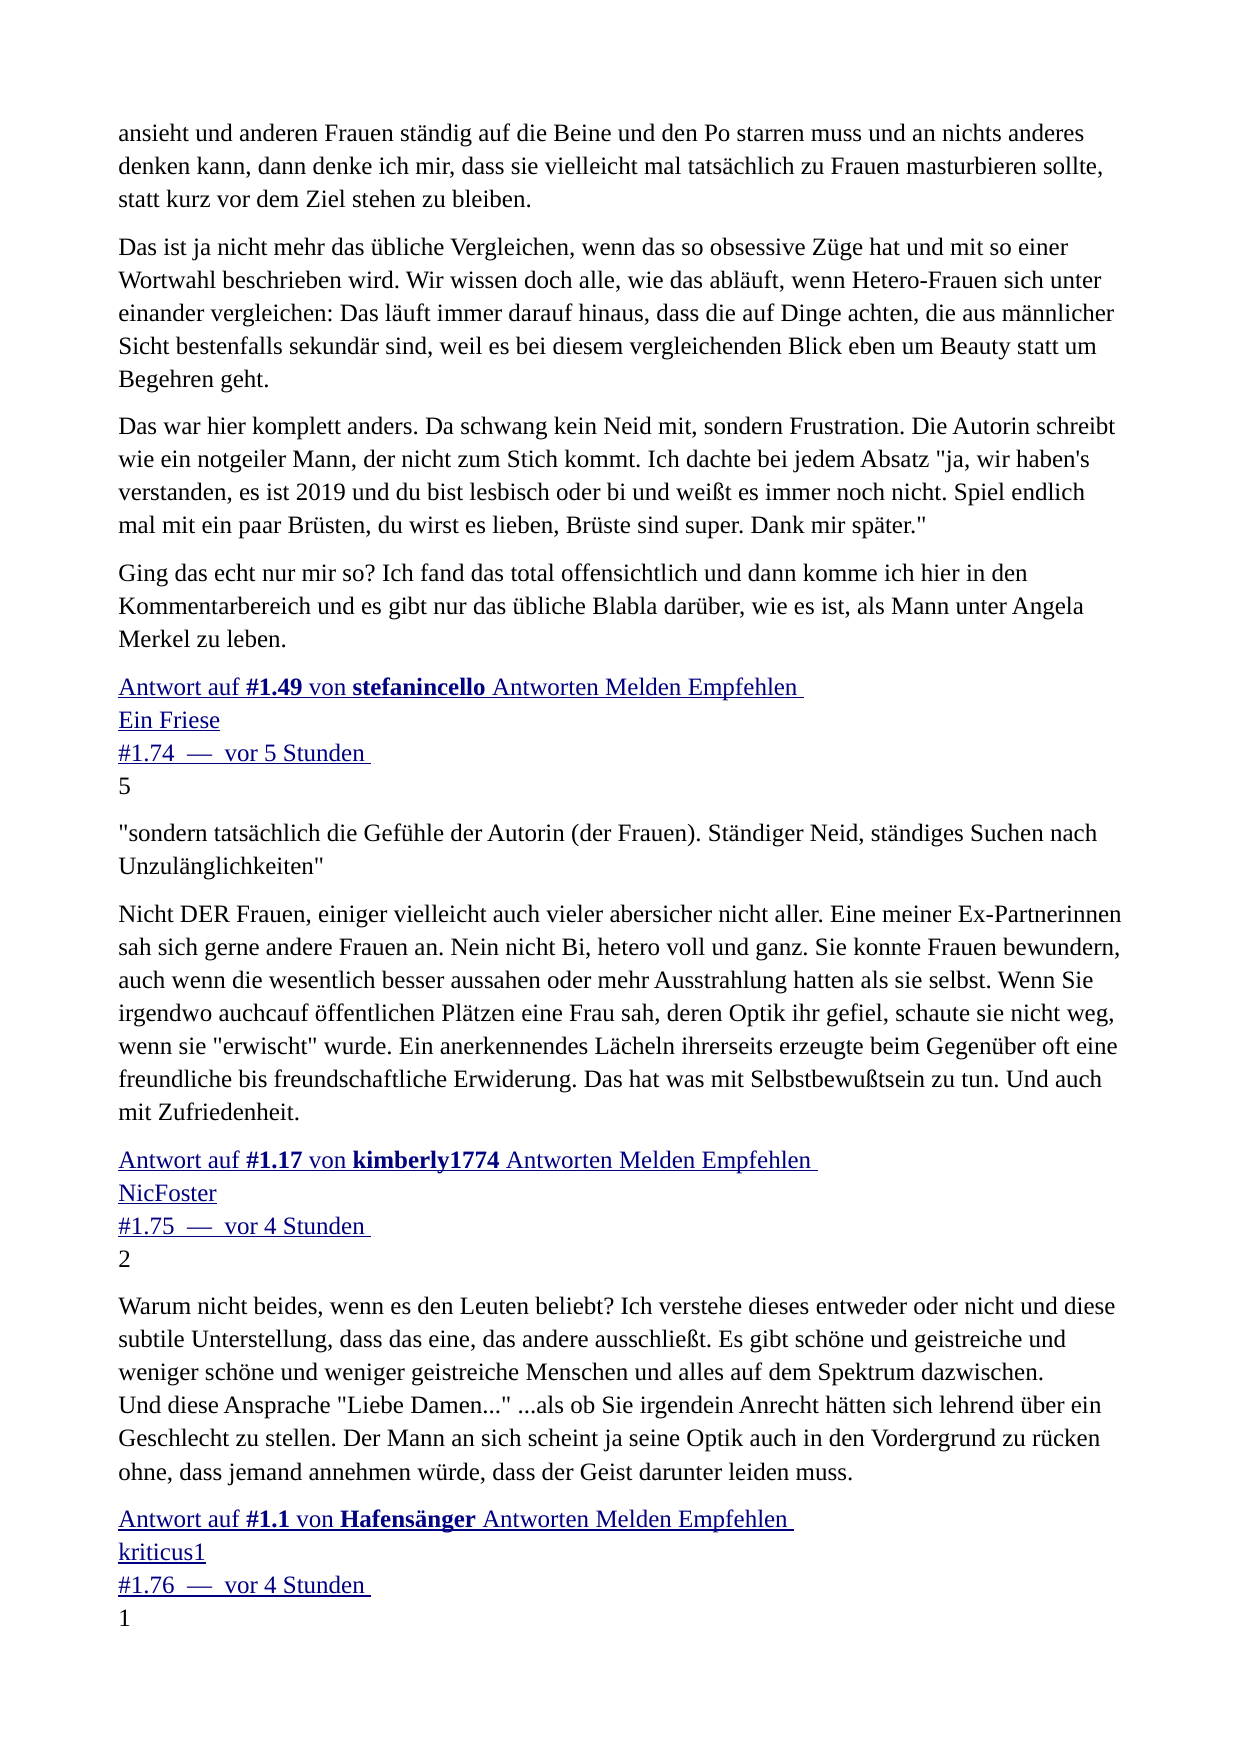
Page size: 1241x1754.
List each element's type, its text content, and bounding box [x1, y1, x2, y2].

text Antwort auf #1.17 von kimberly1774 Antworten Melden Empfehlen [118, 1145, 1122, 1173]
text Das ist ja nicht mehr das übliche Vergleichen, wenn das so obsessive Züge hat und mit so einer Wortwahl beschrieben wird. Wir wissen doch alle, wie das abläuft, wenn Hetero-Frauen sich unter einander vergleichen: Das läuft immer darauf hinaus, dass die auf Dinge achten, die aus männlicher Sicht bestenfalls sekundär sind, weil es bei diesem vergleichenden Blick eben um Beauty statt um Begehren geht. [118, 232, 1122, 393]
text 2 [118, 1244, 1122, 1273]
text #1.75 — vor 4 Stunden [118, 1211, 1122, 1239]
text Antwort auf #1.49 von stefanincello Antworten Melden Empfehlen [118, 672, 1122, 701]
text Das war hier komplett anders. Da schwang kein Neid mit, sondern Frustration. Die Autorin schreibt wie ein notgeiler Mann, der nicht zum Stich kommt. Ich dachte bei jedem Absatz "ja, wir haben's verstanden, es ist 2019 und du bist lesbisch oder bi und weißt es immer noch nicht. Spiel endlich mal mit ein paar Brüsten, du wirst es lieben, Brüste sind super. Dank mir später." [118, 411, 1122, 539]
text #1.74 — vor 5 Stunden [118, 738, 1122, 767]
text "sondern tatsächlich die Gefühle der Autorin (der Frauen). Ständiger Neid, ständiges Suchen nach Unzulänglichkeiten" [118, 818, 1122, 880]
text Ein Friese [118, 705, 1122, 733]
text 5 [118, 771, 1122, 799]
text kriticus1 [118, 1537, 1122, 1566]
text Antwort auf #1.1 von Hafensänger Antworten Melden Empfehlen [118, 1504, 1122, 1533]
text ansieht und anderen Frauen ständig auf die Beine und den Po starren muss und an nichts anderes denken kann, dann denke ich mir, dass sie vielleicht mal tatsächlich zu Frauen masturbieren sollte, statt kurz vor dem Ziel stehen zu bleiben. [118, 118, 1122, 213]
text Ging das echt nur mir so? Ich fand das total offensichtlich und dann komme ich hier in den Kommentarbereich und es gibt nur das übliche Blabla darüber, wie es ist, als Mann unter Angela Merkel zu leben. [118, 558, 1122, 653]
text #1.76 — vor 4 Stunden [118, 1570, 1122, 1599]
text Nicht DER Frauen, einiger vielleicht auch vieler abersicher nicht aller. Eine meiner Ex-Partnerinnen sah sich gerne andere Frauen an. Nein nicht Bi, hetero voll und ganz. Sie konnte Frauen bewundern, auch wenn die wesentlich besser aussahen oder mehr Ausstrahlung hatten als sie selbst. Wenn Sie irgendwo auchcauf öffentlichen Plätzen eine Frau sah, deren Optik ihr gefiel, schaute sie nicht weg, wenn sie "erwischt" wurde. Ein anerkennendes Lächeln ihrerseits erzeugte beim Gegenüber oft eine freundliche bis freundschaftliche Erwiderung. Das hat was mit Selbstbewußtsein zu tun. Und auch mit Zufriedenheit. [118, 899, 1122, 1126]
text NicFoster [118, 1178, 1122, 1207]
text 1 [118, 1603, 1122, 1632]
text Warum nicht beides, wenn es den Leuten beliebt? Ich verstehe dieses entweder oder nicht und diese subtile Unterstellung, dass das eine, das andere ausschließt. Es gibt schöne und geistreiche und weniger schöne und weniger geistreiche Menschen und alles auf dem Spektrum dazwischen. Und diese Ansprache "Liebe Damen..." ...als ob Sie irgendein Anrecht hätten sich lehrend über ein Geschlecht zu stellen. Der Mann an sich scheint ja seine Optik auch in den Vordergrund zu rücken ohne, dass jemand annehmen würde, dass der Geist darunter leiden muss. [118, 1291, 1122, 1485]
